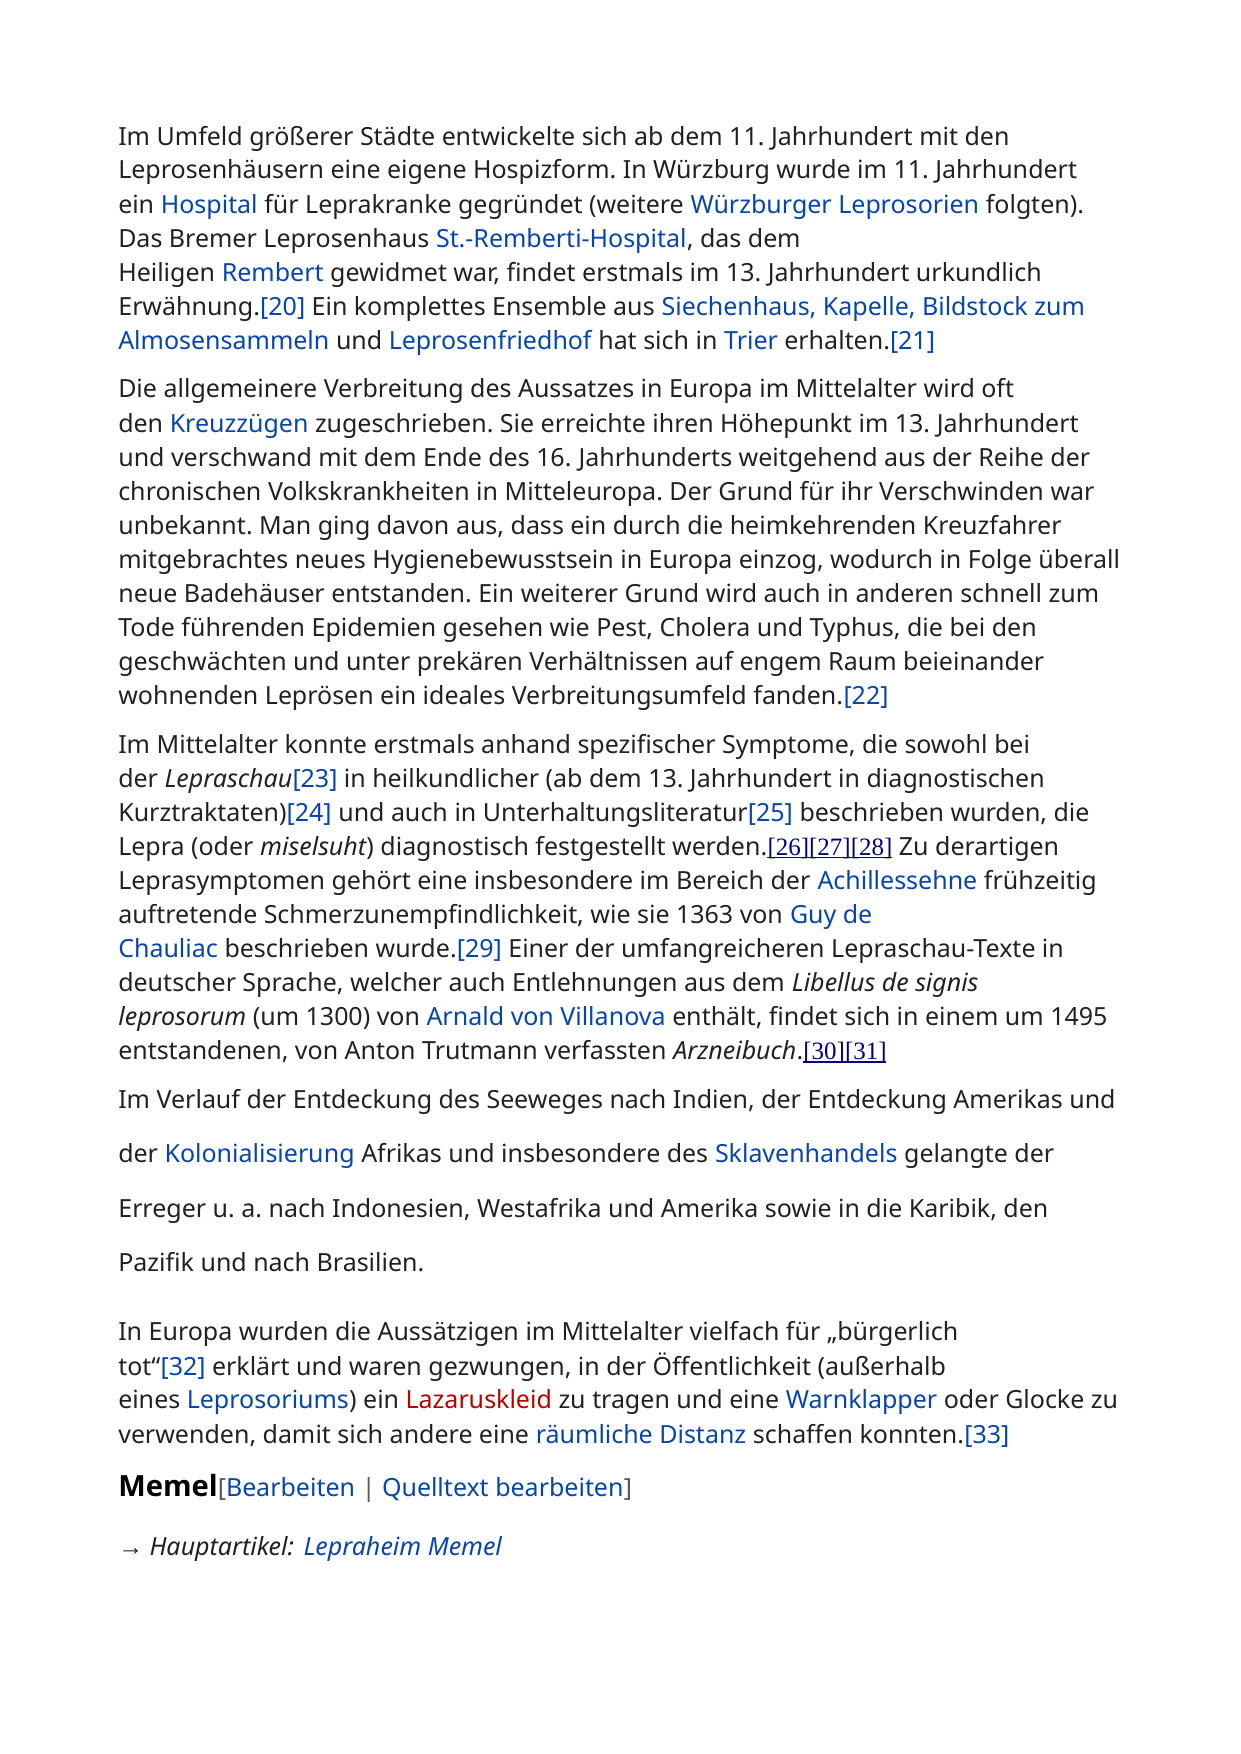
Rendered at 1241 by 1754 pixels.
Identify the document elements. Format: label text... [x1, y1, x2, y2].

text Die allgemeinere Verbreitung des Aussatzes in Europa im Mittelalter wird oft den Kreuzzügen zugeschrieben. Sie erreichte ihren Höhepunkt im 13. Jahrhundert und verschwand mit dem Ende des 16. Jahrhunderts weitgehend aus der Reihe der chronischen Volkskrankheiten in Mitteleuropa. Der Grund für ihr Verschwinden war unbekannt. Man ging davon aus, dass ein durch die heimkehrenden Kreuzfahrer mitgebrachtes neues Hygienebewusstsein in Europa einzog, wodurch in Folge überall neue Badehäuser entstanden. Ein weiterer Grund wird auch in anderen schnell zum Tode führenden Epidemien gesehen wie Pest, Cholera und Typhus, die bei den geschwächten und unter prekären Verhältnissen auf engem Raum beieinander wohnenden Leprösen ein ideales Verbreitungsumfeld fanden.[22] [118, 371, 1122, 712]
text Im Umfeld größerer Städte entwickelte sich ab dem 11. Jahrhundert mit den Leprosenhäusern eine eigene Hospizform. In Würzburg wurde im 11. Jahrhundert ein Hospital für Leprakranke gegründet (weitere Würzburger Leprosorien folgten). Das Bremer Leprosenhaus St.-Remberti-Hospital, das dem Heiligen Rembert gewidmet war, findet erstmals im 13. Jahrhundert urkundlich Erwähnung.[20] Ein komplettes Ensemble aus Siechenhaus, Kapelle, Bildstock zum Almosensammeln und Leprosenfriedhof hat sich in Trier erhalten.[21] [118, 118, 1122, 357]
text In Europa wurden die Aussätzigen im Mittelalter vielfach für „bürgerlich tot“[32] erklärt und waren gezwungen, in der Öffentlichkeit (außerhalb eines Leprosoriums) ein Lazaruskleid zu tragen und eine Warnklapper oder Glocke zu verwenden, damit sich andere eine räumliche Distanz schaffen konnten.[33] [118, 1314, 1122, 1450]
subtitle Memel[Bearbeiten | Quelltext bearbeiten] [118, 1465, 1122, 1504]
text → Hauptartikel: Lepraheim Memel [118, 1528, 1122, 1562]
text Im Verlauf der Entdeckung des Seeweges nach Indien, der Entdeckung Amerikas und der Kolonialisierung Afrikas und insbesondere des Sklavenhandels gelangte der Erreger u. a. nach Indonesien, Westafrika und Amerika sowie in die Karibik, den Pazifik und nach Brasilien. [118, 1082, 1122, 1279]
text Im Mittelalter konnte erstmals anhand spezifischer Symptome, die sowohl bei der Lepraschau[23] in heilkundlicher (ab dem 13. Jahrhundert in diagnostischen Kurztraktaten)[24] und auch in Unterhaltungsliteratur[25] beschrieben wurden, die Lepra (oder miselsuht) diagnostisch festgestellt werden.[26][27][28] Zu derartigen Leprasymptomen gehört eine insbesondere im Bereich der Achillessehne frühzeitig auftretende Schmerzunempfindlichkeit, wie sie 1363 von Guy de Chauliac beschrieben wurde.[29] Einer der umfangreicheren Lepraschau-Texte in deutscher Sprache, welcher auch Entlehnungen aus dem Libellus de signis leprosorum (um 1300) von Arnald von Villanova enthält, findet sich in einem um 1495 entstandenen, von Anton Trutmann verfassten Arzneibuch.[30][31] [118, 726, 1122, 1067]
